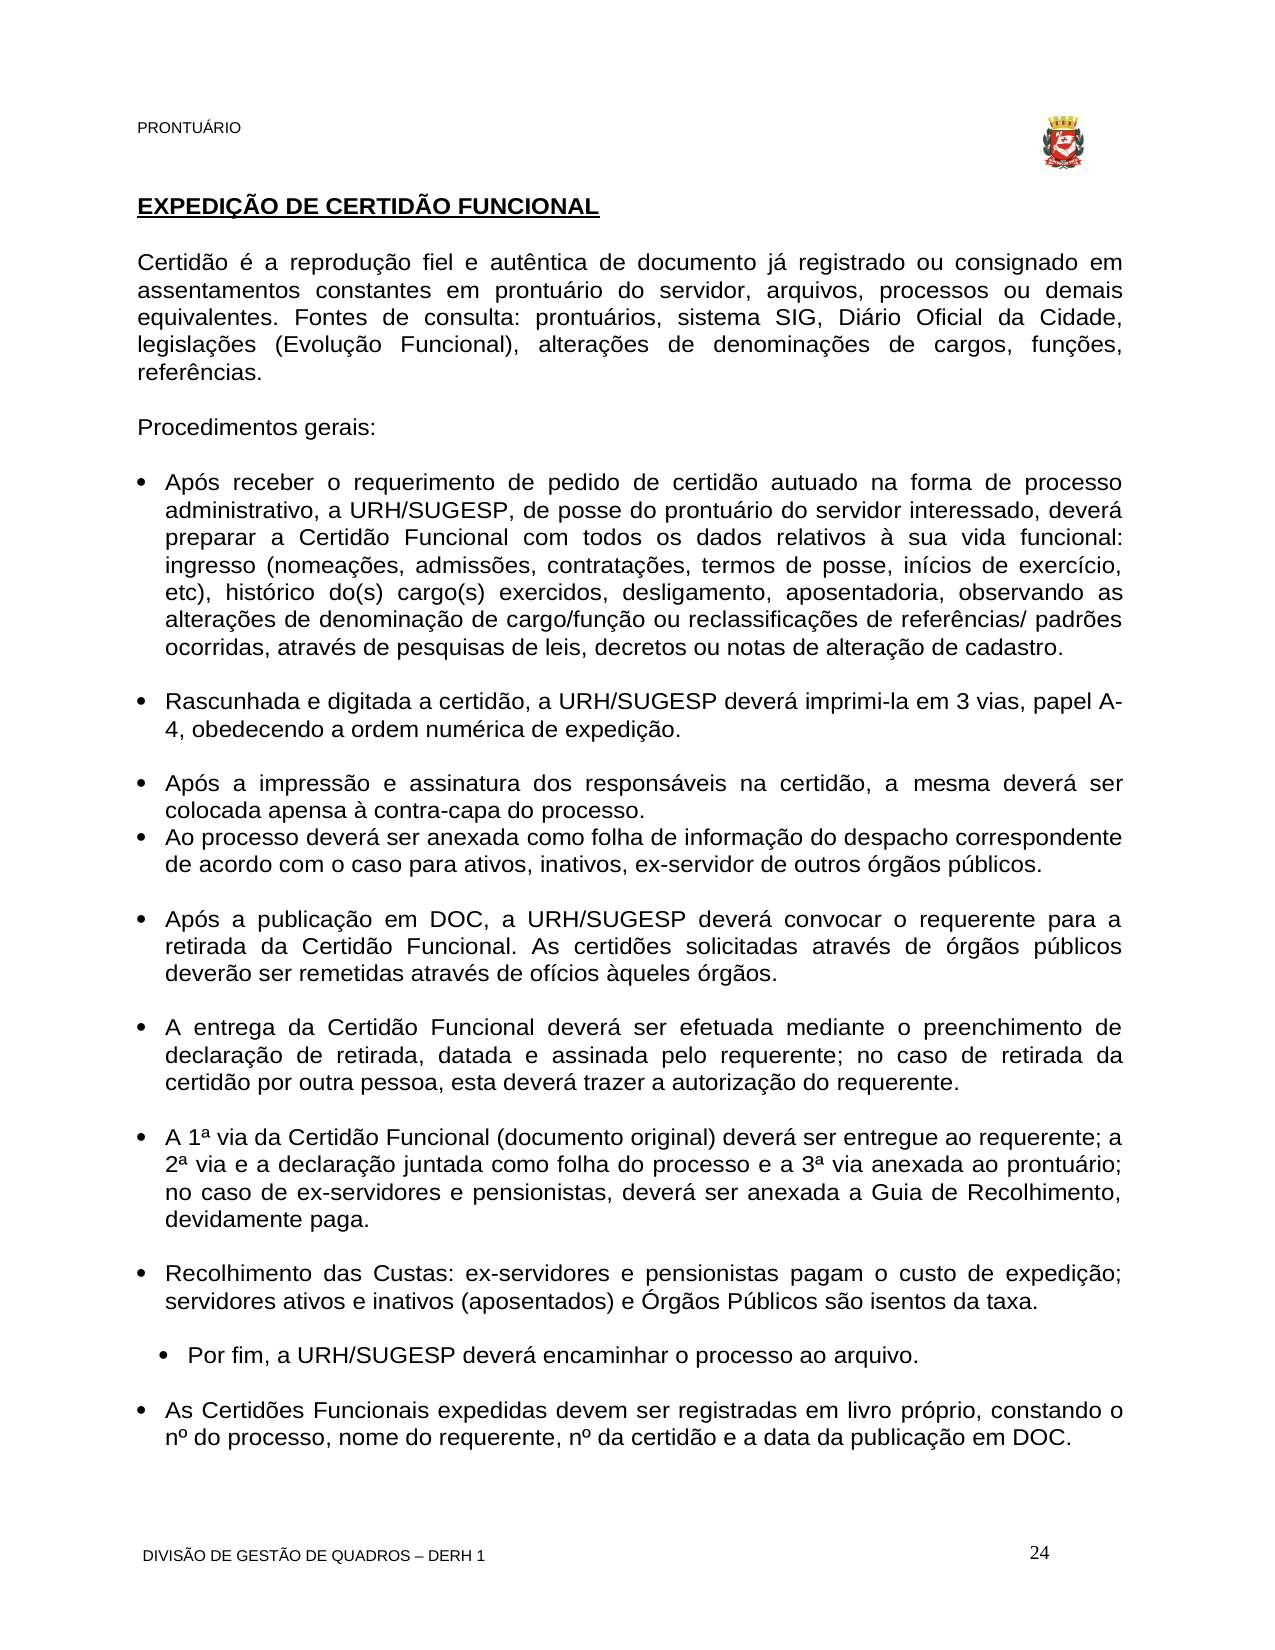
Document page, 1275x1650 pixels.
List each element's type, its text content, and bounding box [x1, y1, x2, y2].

text Certidão é a reprodução fiel e autêntica de documento já registrado ou consignado em assentamentos constantes em prontuário do servidor, arquivos, processos ou demais equivalentes. Fontes de consulta: prontuários, sistema SIG, Diário Oficial da Cidade, legislações (Evolução Funcional), alterações de denominações de cargos, funções, referências. [137, 249, 1124, 385]
text Procedimentos gerais: [137, 414, 1139, 441]
text EXPEDIÇÃO DE CERTIDÃO FUNCIONAL [137, 193, 1139, 219]
list A entrega da Certidão Funcional deverá ser efetuada mediante o preenchimento de declaração de retirada, datada e assinada pelo requerente; no caso de retirada da certidão por outra pessoa, esta deverá trazer a autorização do requerente. [137, 1014, 1123, 1096]
list As Certidões Funcionais expedidas devem ser registradas em livro próprio, constando o nº do processo, nome do requerente, nº da certidão e a data da publicação em DOC. [137, 1397, 1123, 1451]
list Recolhimento das Custas: ex-servidores e pensionistas pagam o custo de expedição; servidores ativos e inativos (aposentados) e Órgãos Públicos são isentos da taxa. [137, 1260, 1123, 1314]
list Por fim, a URH/SUGESP deverá encaminhar o processo ao arquivo. [159, 1342, 1139, 1369]
list Após receber o requerimento de pedido de certidão autuado na forma de processo administrativo, a URH/SUGESP, de posse do prontuário do servidor interessado, deverá preparar a Certidão Funcional com todos os dados relativos à sua vida funcional: ingresso (nomeações, admissões, contratações, termos de posse, inícios de exercício, etc), histórico do(s) cargo(s) exercidos, desligamento, aposentadoria, observando as alterações de denominação de cargo/função ou reclassificações de referências/ padrões ocorridas, através de pesquisas de leis, decretos ou notas de alteração de cadastro. [137, 469, 1123, 660]
list Após a publicação em DOC, a URH/SUGESP deverá convocar o requerente para a retirada da Certidão Funcional. As certidões solicitadas através de órgãos públicos deverão ser remetidas através de ofícios àqueles órgãos. [137, 906, 1123, 987]
list Após a impressão e assinatura dos responsáveis na certidão, a mesma deverá ser colocada apensa à contra-capa do processo. [137, 770, 1123, 823]
list Ao processo deverá ser anexada como folha de informação do despacho correspondente de acordo com o caso para ativos, inativos, ex-servidor de outros órgãos públicos. [137, 823, 1123, 877]
list Rascunhada e digitada a certidão, a URH/SUGESP deverá imprimi-la em 3 vias, papel A-4, obedecendo a ordem numérica de expedição. [137, 688, 1123, 742]
list A 1ª via da Certidão Funcional (documento original) deverá ser entregue ao requerente; a 2ª via e a declaração juntada como folha do processo e a 3ª via anexada ao prontuário; no caso de ex-servidores e pensionistas, deverá ser anexada a Guia de Recolhimento, devidamente paga. [137, 1124, 1123, 1232]
